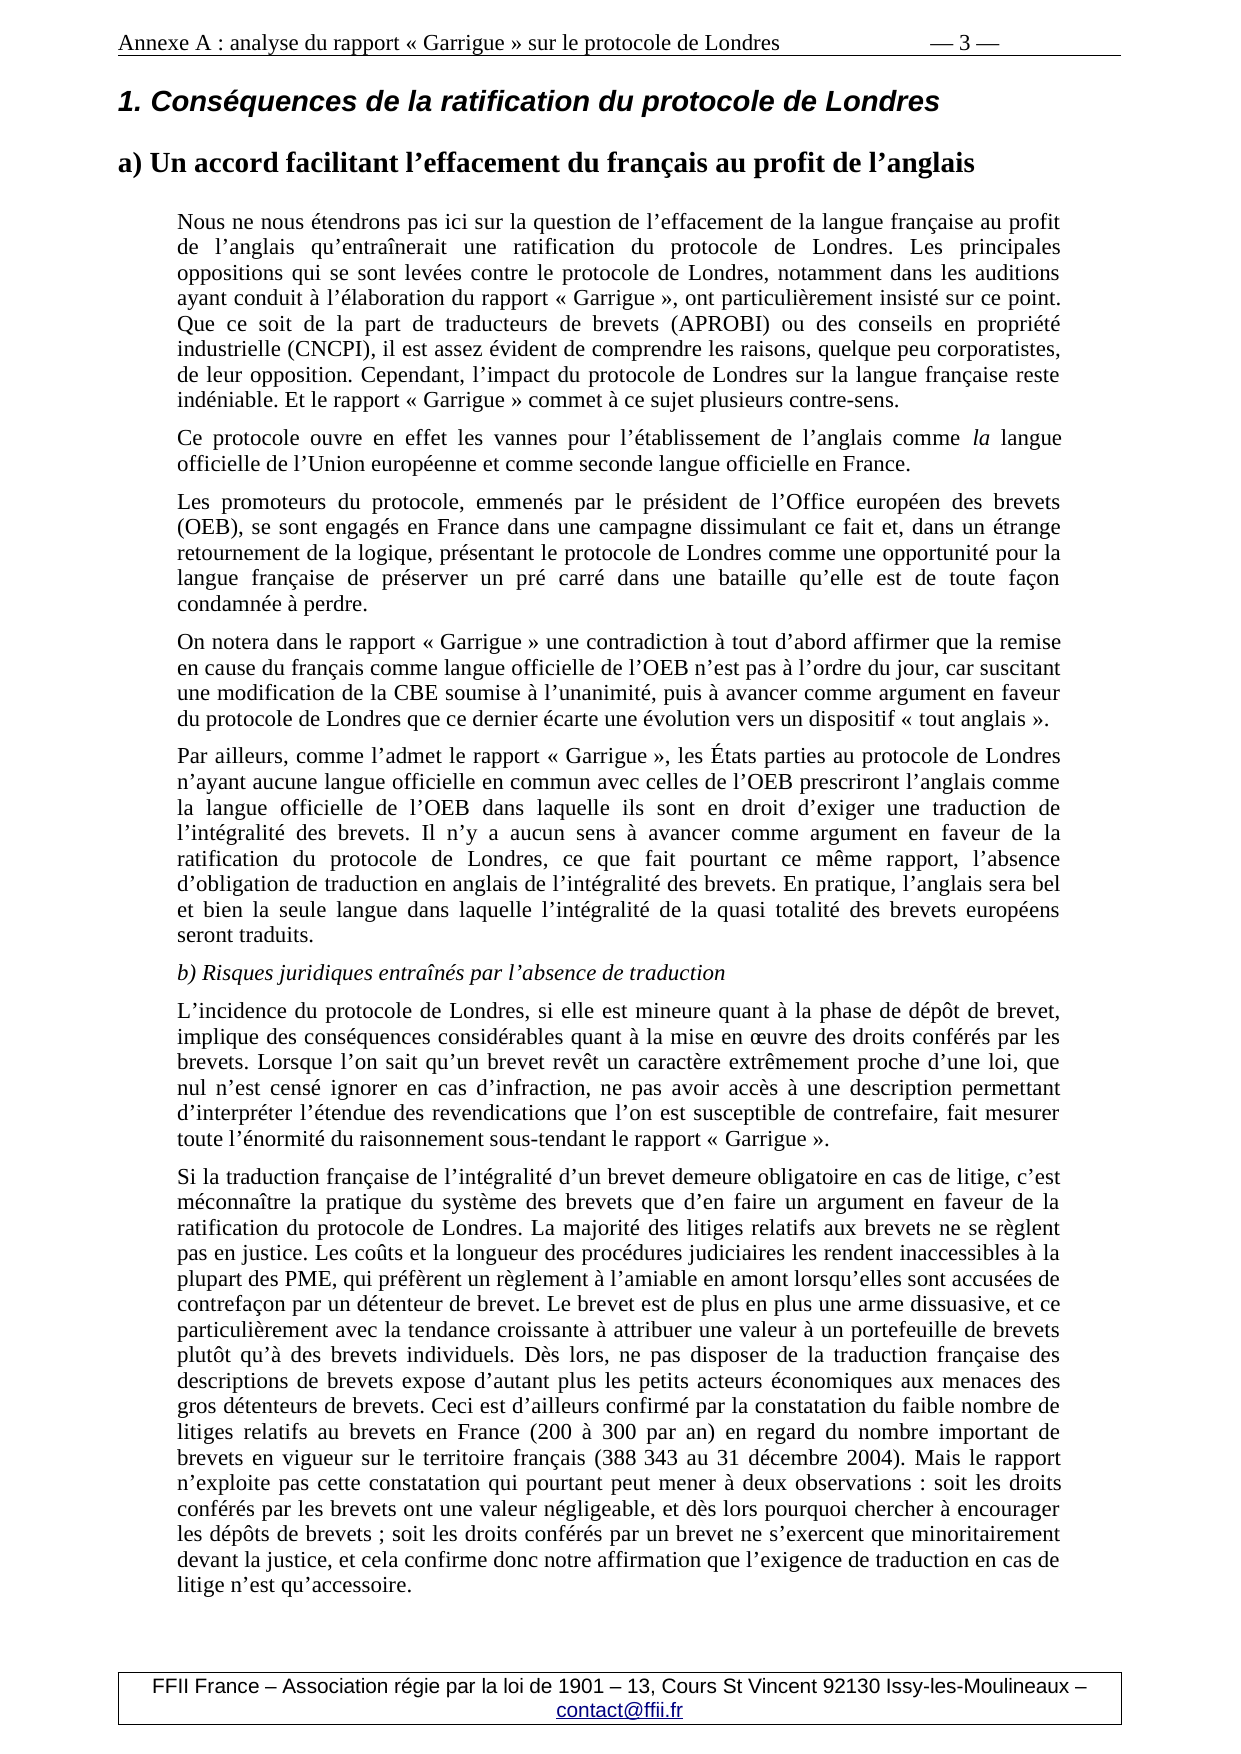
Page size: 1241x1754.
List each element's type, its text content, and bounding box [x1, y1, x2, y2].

subtitle 1. Conséquences de la ratification du protocole de Londres [118, 84, 1121, 117]
text Les promoteurs du protocole, emmenés par le président de l’Office européen des brevets (OEB), se sont engagés en France dans une campagne dissimulant ce fait et, dans un étrange retournement de la logique, présentant le protocole de Londres comme une opportunité pour la langue française de préserver un pré carré dans une bataille qu’elle est de toute façon condamnée à perdre. [177, 489, 1062, 616]
text L’incidence du protocole de Londres, si elle est mineure quant à la phase de dépôt de brevet, implique des conséquences considérables quant à la mise en œuvre des droits conférés par les brevets. Lorsque l’on sait qu’un brevet revêt un caractère extrêmement proche d’une loi, que nul n’est censé ignorer en cas d’infraction, ne pas avoir accès à une description permettant d’interpréter l’étendue des revendications que l’on est susceptible de contrefaire, fait mesurer toute l’énormité du raisonnement sous-tendant le rapport « Garrigue ». [177, 998, 1062, 1151]
text Si la traduction française de l’intégralité d’un brevet demeure obligatoire en cas de litige, c’est méconnaître la pratique du système des brevets que d’en faire un argument en faveur de la ratification du protocole de Londres. La majorité des litiges relatifs aux brevets ne se règlent pas en justice. Les coûts et la longueur des procédures judiciaires les rendent inaccessibles à la plupart des PME, qui préfèrent un règlement à l’amiable en amont lorsqu’elles sont accusées de contrefaçon par un détenteur de brevet. Le brevet est de plus en plus une arme dissuasive, et ce particulièrement avec la tendance croissante à attribuer une valeur à un portefeuille de brevets plutôt qu’à des brevets individuels. Dès lors, ne pas disposer de la traduction française des descriptions de brevets expose d’autant plus les petits acteurs économiques aux menaces des gros détenteurs de brevets. Ceci est d’ailleurs confirmé par la constatation du faible nombre de litiges relatifs au brevets en France (200 à 300 par an) en regard du nombre important de brevets en vigueur sur le territoire français (388 343 au 31 décembre 2004). Mais le rapport n’exploite pas cette constatation qui pourtant peut mener à deux observations : soit les droits conférés par les brevets ont une valeur négligeable, et dès lors pourquoi chercher à encourager les dépôts de brevets ; soit les droits conférés par un brevet ne s’exercent que minoritairement devant la justice, et cela confirme donc notre affirmation que l’exigence de traduction en cas de litige n’est qu’accessoire. [177, 1164, 1062, 1598]
subtitle a) Un accord facilitant l’effacement du français au profit de l’anglais [118, 147, 1121, 179]
text Nous ne nous étendrons pas ici sur la question de l’effacement de la langue française au profit de l’anglais qu’entraînerait une ratification du protocole de Londres. Les principales oppositions qui se sont levées contre le protocole de Londres, notamment dans les auditions ayant conduit à l’élaboration du rapport « Garrigue », ont particulièrement insisté sur ce point. Que ce soit de la part de traducteurs de brevets (APROBI) ou des conseils en propriété industrielle (CNCPI), il est assez évident de comprendre les raisons, quelque peu corporatistes, de leur opposition. Cependant, l’impact du protocole de Londres sur la langue française reste indéniable. Et le rapport « Garrigue » commet à ce sujet plusieurs contre-sens. [177, 208, 1062, 413]
text On notera dans le rapport « Garrigue » une contradiction à tout d’abord affirmer que la remise en cause du français comme langue officielle de l’OEB n’est pas à l’ordre du jour, car suscitant une modification de la CBE soumise à l’unanimité, puis à avancer comme argument en faveur du protocole de Londres que ce dernier écarte une évolution vers un dispositif « tout anglais ». [177, 629, 1062, 731]
text b) Risques juridiques entraînés par l’absence de traduction [177, 960, 1062, 986]
text Ce protocole ouvre en effet les vannes pour l’établissement de l’anglais comme la langue officielle de l’Union européenne et comme seconde langue officielle en France. [177, 425, 1062, 476]
text Par ailleurs, comme l’admet le rapport « Garrigue », les États parties au protocole de Londres n’ayant aucune langue officielle en commun avec celles de l’OEB prescriront l’anglais comme la langue officielle de l’OEB dans laquelle ils sont en droit d’exiger une traduction de l’intégralité des brevets. Il n’y a aucun sens à avancer comme argument en faveur de la ratification du protocole de Londres, ce que fait pourtant ce même rapport, l’absence d’obligation de traduction en anglais de l’intégralité des brevets. En pratique, l’anglais sera bel et bien la seule langue dans laquelle l’intégralité de la quasi totalité des brevets européens seront traduits. [177, 743, 1062, 948]
